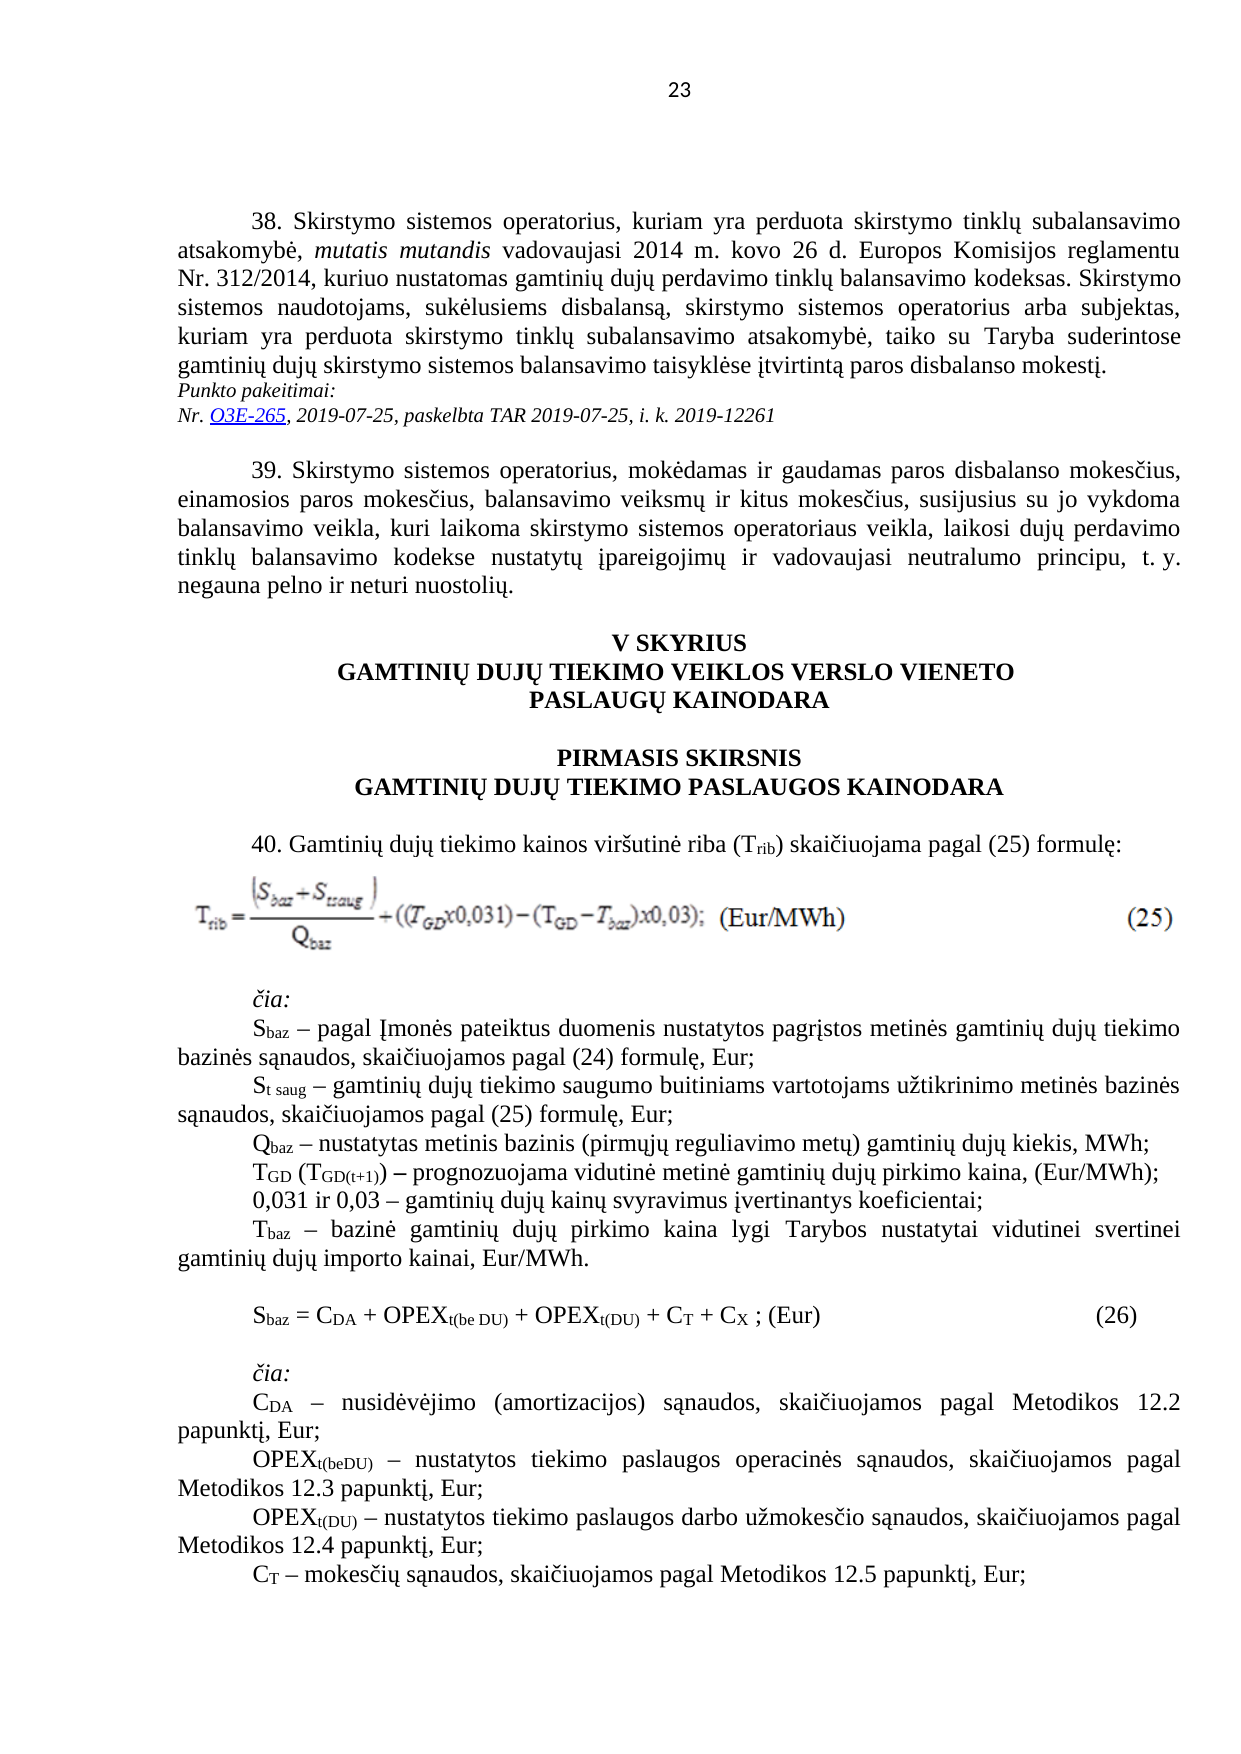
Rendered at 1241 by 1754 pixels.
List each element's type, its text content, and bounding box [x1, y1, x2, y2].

text GAMTINIŲ DUJŲ TIEKIMO PASLAUGOS KAINODARA [177, 772, 1181, 800]
text Punkto pakeitimai: [177, 378, 1181, 402]
text V SKYRIUS [177, 628, 1181, 657]
text OPEXt(DU) – nustatytos tiekimo paslaugos darbo užmokesčio sąnaudos, skaičiuojamos pagal Metodikos 12.4 papunktį, Eur; [177, 1502, 1181, 1559]
text TGD (TGD(t+1)) – prognozuojama vidutinė metinė gamtinių dujų pirkimo kaina, (Eur/MWh); [177, 1157, 1181, 1186]
text 0,031 ir 0,03 – gamtinių dujų kainų svyravimus įvertinantys koeficientai; [177, 1186, 1181, 1214]
text PASLAUGŲ KAINODARA [177, 685, 1181, 714]
text 39. Skirstymo sistemos operatorius, mokėdamas ir gaudamas paros disbalanso mokesčius, einamosios paros mokesčius, balansavimo veiksmų ir kitus mokesčius, susijusius su jo vykdoma balansavimo veikla, kuri laikoma skirstymo sistemos operatoriaus veikla, laikosi dujų perdavimo tinklų balansavimo kodekse nustatytų įpareigojimų ir vadovaujasi neutralumo principu, t. y. negauna pelno ir neturi nuostolių. [177, 455, 1181, 599]
text Tbaz – bazinė gamtinių dujų pirkimo kaina lygi Tarybos nustatytai vidutinei svertinei gamtinių dujų importo kainai, Eur/MWh. [177, 1214, 1181, 1272]
text St saug – gamtinių dujų tiekimo saugumo buitiniams vartotojams užtikrinimo metinės bazinės sąnaudos, skaičiuojamos pagal (25) formulę, Eur; [177, 1071, 1181, 1128]
text čia: [177, 984, 1181, 1013]
text PIRMASIS SKIRSNIS [177, 743, 1181, 772]
text Qbaz – nustatytas metinis bazinis (pirmųjų reguliavimo metų) gamtinių dujų kiekis, MWh; [177, 1128, 1181, 1157]
text 38. Skirstymo sistemos operatorius, kuriam yra perduota skirstymo tinklų subalansavimo atsakomybė, mutatis mutandis vadovaujasi 2014 m. kovo 26 d. Europos Komisijos reglamentu Nr. 312/2014, kuriuo nustatomas gamtinių dujų perdavimo tinklų balansavimo kodeksas. Skirstymo sistemos naudotojams, sukėlusiems disbalansą, skirstymo sistemos operatorius arba subjektas, kuriam yra perduota skirstymo tinklų subalansavimo atsakomybė, taiko su Taryba suderintose gamtinių dujų skirstymo sistemos balansavimo taisyklėse įtvirtintą paros disbalanso mokestį. [177, 206, 1181, 378]
text 40. Gamtinių dujų tiekimo kainos viršutinė riba (Trib) skaičiuojama pagal (25) formulę: [177, 829, 1181, 857]
text OPEXt(beDU) – nustatytos tiekimo paslaugos operacinės sąnaudos, skaičiuojamos pagal Metodikos 12.3 papunktį, Eur; [177, 1444, 1181, 1502]
text GAMTINIŲ DUJŲ TIEKIMO VEIKLOS VERSLO VIENETO [177, 657, 1181, 685]
text Nr. O3E-265, 2019-07-25, paskelbta TAR 2019-07-25, i. k. 2019-12261 [177, 402, 1181, 427]
text CT – mokesčių sąnaudos, skaičiuojamos pagal Metodikos 12.5 papunktį, Eur; [177, 1559, 1181, 1588]
text CDA – nusidėvėjimo (amortizacijos) sąnaudos, skaičiuojamos pagal Metodikos 12.2 papunktį, Eur; [177, 1387, 1181, 1444]
text Sbaz = CDA + OPEXt(be DU) + OPEXt(DU) + CT + CX ; (Eur) (26) [177, 1301, 1181, 1329]
text čia: [177, 1358, 1181, 1387]
text Sbaz – pagal Įmonės pateiktus duomenis nustatytos pagrįstos metinės gamtinių dujų tiekimo bazinės sąnaudos, skaičiuojamos pagal (24) formulę, Eur; [177, 1013, 1181, 1071]
